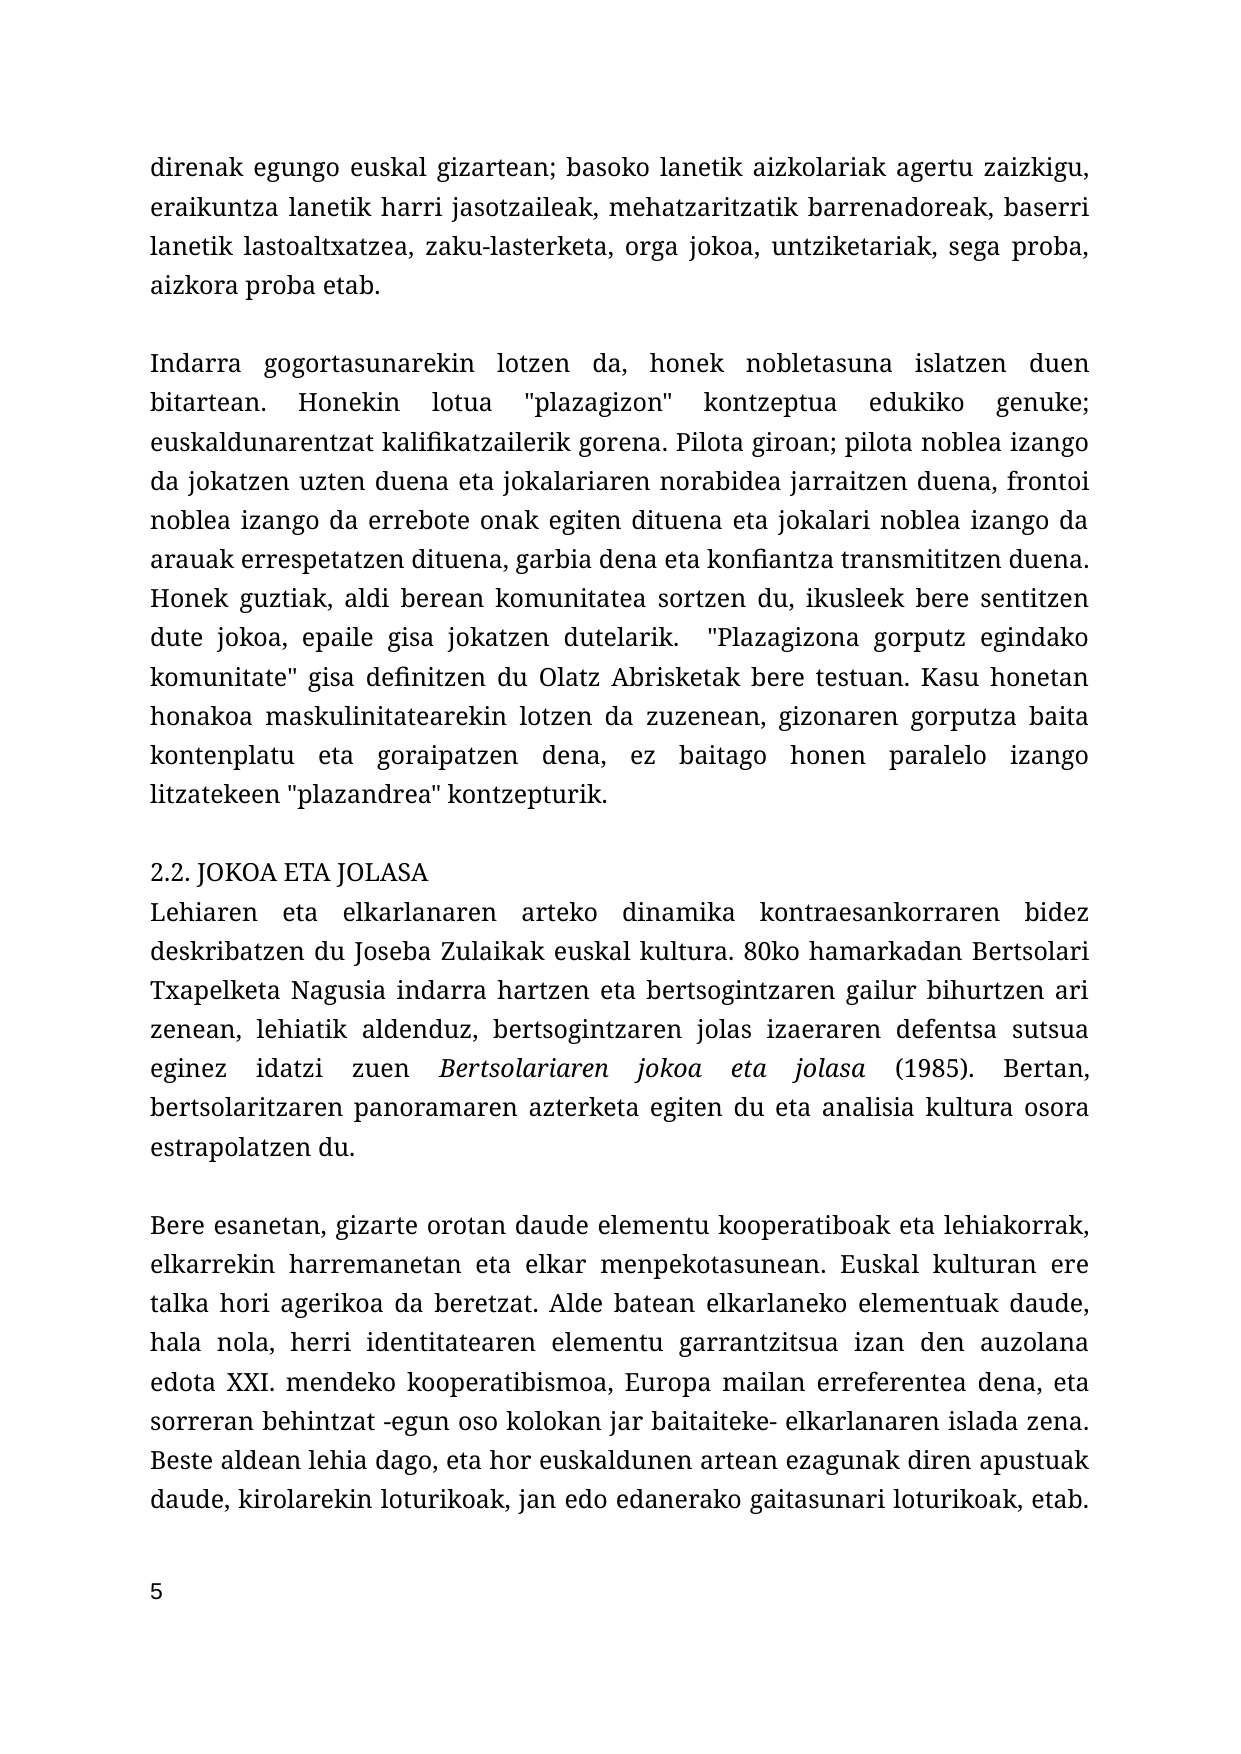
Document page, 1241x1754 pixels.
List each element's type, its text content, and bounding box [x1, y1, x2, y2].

text direnak egungo euskal gizartean; basoko lanetik aizkolariak agertu zaizkigu, eraikuntza lanetik harri jasotzaileak, mehatzaritzatik barrenadoreak, baserri lanetik lastoaltxatzea, zaku-lasterketa, orga jokoa, untziketariak, sega proba, aizkora proba etab. [150, 150, 1090, 302]
text Indarra gogortasunarekin lotzen da, honek nobletasuna islatzen duen bitartean. Honekin lotua "plazagizon" kontzeptua edukiko genuke; euskaldunarentzat kalifikatzailerik gorena. Pilota giroan; pilota noblea izango da jokatzen uzten duena eta jokalariaren norabidea jarraitzen duena, frontoi noblea izango da errebote onak egiten dituena eta jokalari noblea izango da arauak errespetatzen dituena, garbia dena eta konfiantza transmititzen duena. Honek guztiak, aldi berean komunitatea sortzen du, ikusleek bere sentitzen dute jokoa, epaile gisa jokatzen dutelarik. "Plazagizona gorputz egindako komunitate" gisa definitzen du Olatz Abrisketak bere testuan. Kasu honetan honakoa maskulinitatearekin lotzen da zuzenean, gizonaren gorputza baita kontenplatu eta goraipatzen dena, ez baitago honen paralelo izango litzatekeen "plazandrea" kontzepturik. [150, 346, 1090, 811]
text 2.2. JOKOA ETA JOLASA [150, 855, 1090, 889]
text Bere esanetan, gizarte orotan daude elementu kooperatiboak eta lehiakorrak, elkarrekin harremanetan eta elkar menpekotasunean. Euskal kulturan ere talka hori agerikoa da beretzat. Alde batean elkarlaneko elementuak daude, hala nola, herri identitatearen elementu garrantzitsua izan den auzolana edota XXI. mendeko kooperatibismoa, Europa mailan erreferentea dena, eta sorreran behintzat -egun oso kolokan jar baitaiteke- elkarlanaren islada zena. Beste aldean lehia dago, eta hor euskaldunen artean ezagunak diren apustuak daude, kirolarekin loturikoak, jan edo edanerako gaitasunari loturikoak, etab. [150, 1207, 1090, 1516]
text Lehiaren eta elkarlanaren arteko dinamika kontraesankorraren bidez deskribatzen du Joseba Zulaikak euskal kultura. 80ko hamarkadan Bertsolari Txapelketa Nagusia indarra hartzen eta bertsogintzaren gailur bihurtzen ari zenean, lehiatik aldenduz, bertsogintzaren jolas izaeraren defentsa sutsua eginez idatzi zuen Bertsolariaren jokoa eta jolasa (1985). Bertan, bertsolaritzaren panoramaren azterketa egiten du eta analisia kultura osora estrapolatzen du. [150, 894, 1090, 1163]
